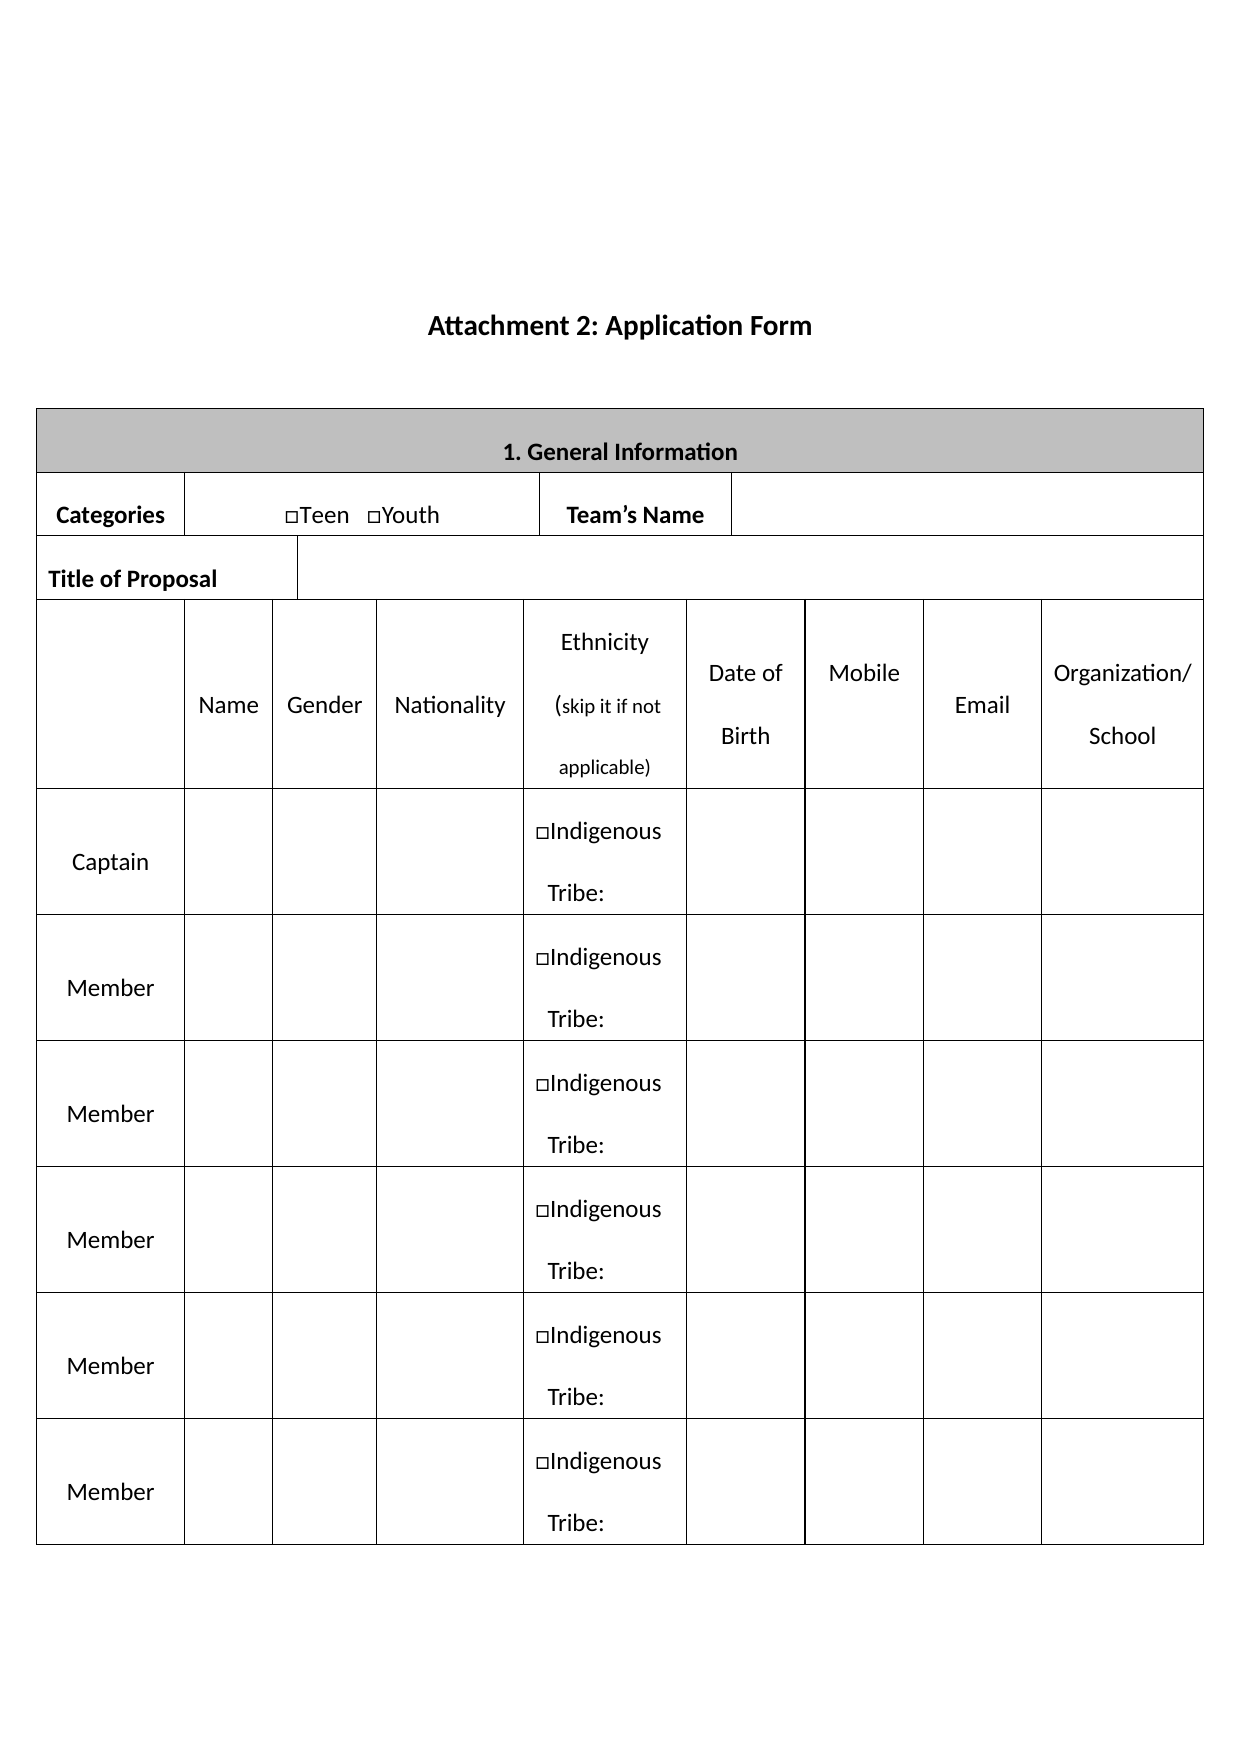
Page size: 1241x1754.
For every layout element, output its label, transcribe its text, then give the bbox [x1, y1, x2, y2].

table_cell [924, 789, 1041, 913]
table_cell Team’s Name [540, 473, 731, 535]
table_cell [298, 536, 1203, 599]
table_cell [1042, 789, 1203, 913]
table_cell □Teen □Youth [185, 473, 539, 535]
table_cell [687, 1167, 804, 1292]
table_cell [273, 1041, 376, 1166]
table_cell Date of Birth [687, 600, 804, 787]
table_cell □Indigenous Tribe: [524, 1041, 686, 1166]
table_cell [687, 789, 804, 913]
table_cell Categories [37, 473, 184, 535]
table_cell [806, 915, 923, 1039]
table_cell [687, 915, 804, 1039]
table_cell Gender [273, 600, 376, 787]
table_cell [687, 1419, 804, 1544]
table_cell □Indigenous Tribe: [524, 1293, 686, 1418]
table_cell [924, 1419, 1041, 1544]
table_cell [377, 789, 523, 913]
table_cell [273, 915, 376, 1039]
table_cell □Indigenous Tribe: [524, 789, 686, 913]
table_cell [377, 915, 523, 1039]
table_cell □Indigenous Tribe: [524, 1419, 686, 1544]
table_cell [806, 1041, 923, 1166]
table_cell Captain [37, 789, 184, 913]
table_cell [37, 600, 184, 787]
table_cell [924, 1041, 1041, 1166]
table_cell [806, 1167, 923, 1292]
table_cell Member [37, 1041, 184, 1166]
table_cell [1042, 1041, 1203, 1166]
table_cell [273, 1419, 376, 1544]
table_cell [732, 473, 1203, 535]
table_cell Member [37, 915, 184, 1039]
table_cell [273, 1167, 376, 1292]
table_cell [377, 1041, 523, 1166]
table_cell [1042, 1167, 1203, 1292]
table_cell [806, 789, 923, 913]
table_cell [1042, 1293, 1203, 1418]
table_cell [924, 1293, 1041, 1418]
table_cell Nationality [377, 600, 523, 787]
table_header 1. General Information [37, 409, 1203, 472]
table_cell Email [924, 600, 1041, 787]
table_cell [185, 915, 272, 1039]
table_cell Title of Proposal [37, 536, 297, 599]
table_cell [377, 1419, 523, 1544]
table_cell [185, 1293, 272, 1418]
table_cell [806, 1293, 923, 1418]
table_cell [377, 1167, 523, 1292]
table_cell [185, 1167, 272, 1292]
table_cell [1042, 1419, 1203, 1544]
text Attachment 2: Application Form [187, 283, 1053, 346]
table_cell [185, 1419, 272, 1544]
table_cell [687, 1041, 804, 1166]
table_cell [924, 915, 1041, 1039]
table_cell Name [185, 600, 272, 787]
table_cell Mobile [806, 600, 923, 787]
table_cell [806, 1419, 923, 1544]
table_cell [1042, 915, 1203, 1039]
table_cell Organization/School [1042, 600, 1203, 787]
table_cell [273, 1293, 376, 1418]
table_cell Ethnicity (skip it if not applicable) [524, 600, 686, 787]
table_cell [185, 1041, 272, 1166]
table_cell □Indigenous Tribe: [524, 915, 686, 1039]
table_cell [924, 1167, 1041, 1292]
table_cell □Indigenous Tribe: [524, 1167, 686, 1292]
table_cell [687, 1293, 804, 1418]
table_cell Member [37, 1167, 184, 1292]
table_cell Member [37, 1293, 184, 1418]
table_cell [377, 1293, 523, 1418]
table_cell [185, 789, 272, 913]
table_cell [273, 789, 376, 913]
table_cell Member [37, 1419, 184, 1544]
